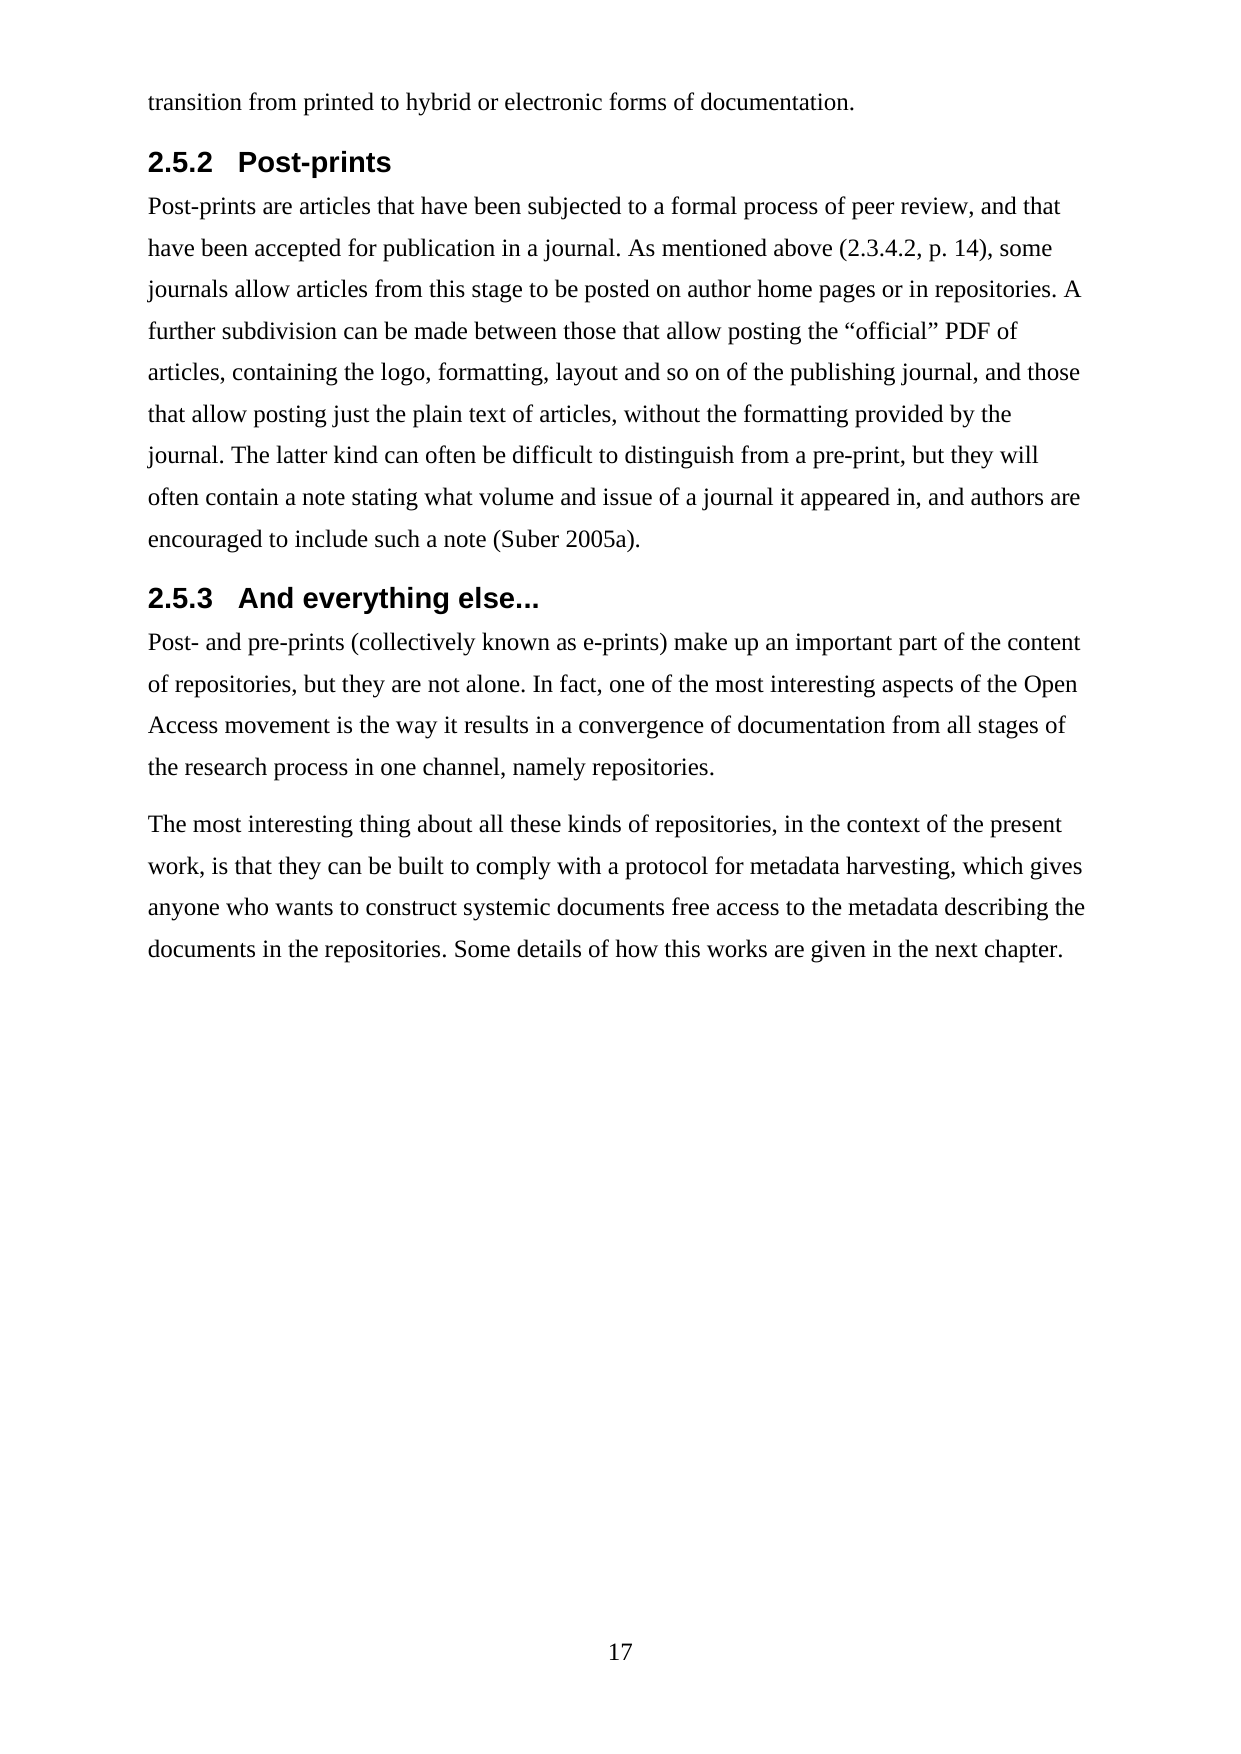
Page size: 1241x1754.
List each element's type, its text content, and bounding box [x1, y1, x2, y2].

subtitle Post-prints [148, 146, 1093, 178]
text Post-prints are articles that have been subjected to a formal process of peer review, and that have been accepted for publication in a journal. As mentioned above (2.3.4.2, p. 15), some journals allow articles from this stage to be posted on author home pages or in repositories. A further subdivision can be made between those that allow posting the “official” PDF of articles, containing the logo, formatting, layout and so on of the publishing journal, and those that allow posting just the plain text of articles, without the formatting provided by the journal. The latter kind can often be difficult to distinguish from a pre-print, but they will often contain a note stating what volume and issue of a journal it appeared in, and authors are encouraged to include such a note (Suber 2005a). [148, 192, 1093, 552]
text The most interesting thing about all these kinds of repositories, in the context of the present work, is that they can be built to comply with a protocol for metadata harvesting, which gives anyone who wants to construct systemic documents free access to the metadata describing the documents in the repositories. Some details of how this works are given in the next chapter. [148, 810, 1093, 963]
text Post- and pre-prints (collectively known as e-prints) make up an important part of the content of repositories, but they are not alone. In fact, one of the most interesting aspects of the Open Access movement is the way it results in a convergence of documentation from all stages of the research process in one channel, namely repositories. [148, 628, 1093, 781]
subtitle And everything else... [148, 582, 1093, 615]
text transition from printed to hybrid or electronic forms of documentation. [148, 88, 1093, 116]
